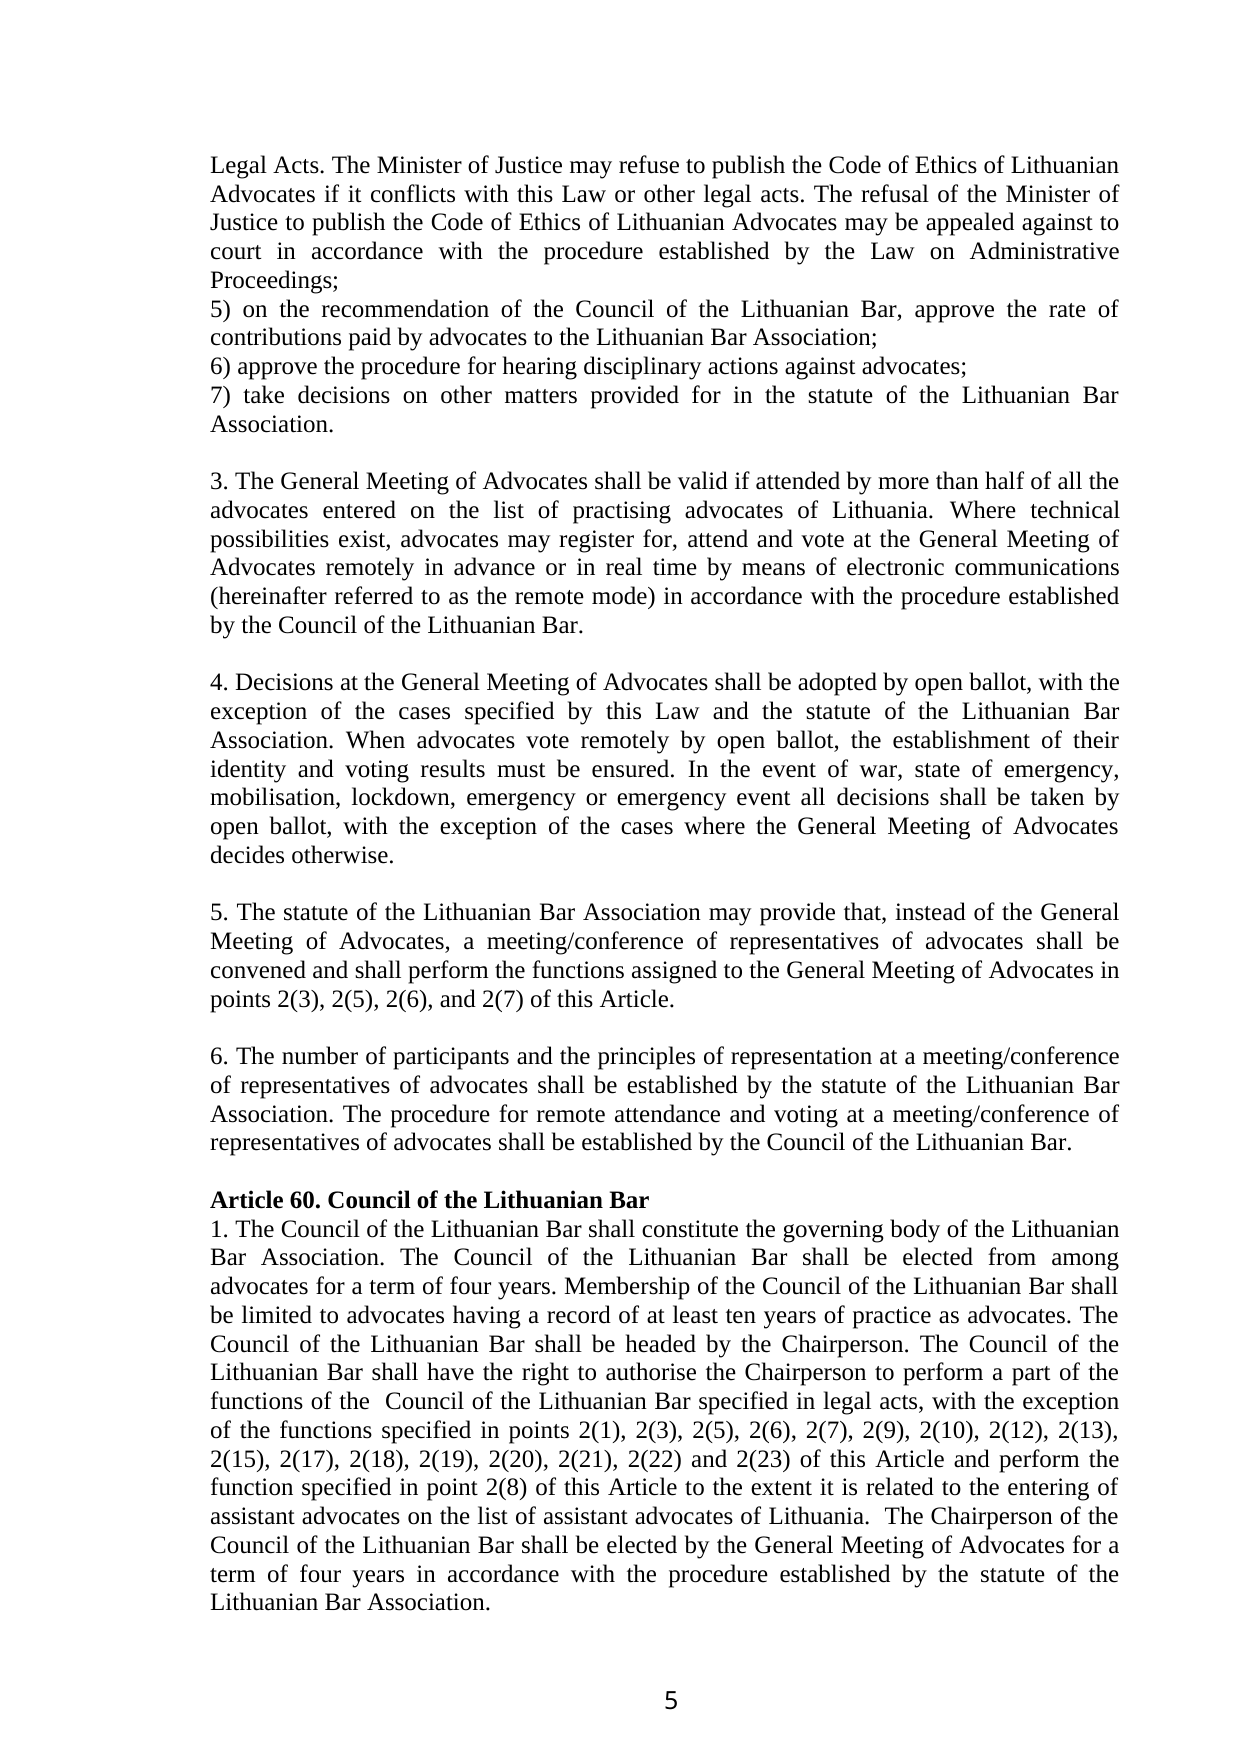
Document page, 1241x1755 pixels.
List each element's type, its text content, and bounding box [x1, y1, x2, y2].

text 5) on the recommendation of the Council of the Lithuanian Bar, approve the rate of contributions paid by advocates to the Lithuanian Bar Association; [210, 294, 1120, 351]
text 4. Decisions at the General Meeting of Advocates shall be adopted by open ballot, with the exception of the cases specified by this Law and the statute of the Lithuanian Bar Association. When advocates vote remotely by open ballot, the establishment of their identity and voting results must be ensured. In the event of war, state of emergency, mobilisation, lockdown, emergency or emergency event all decisions shall be taken by open ballot, with the exception of the cases where the General Meeting of Advocates decides otherwise. [210, 667, 1120, 869]
text 5. The statute of the Lithuanian Bar Association may provide that, instead of the General Meeting of Advocates, a meeting/conference of representatives of advocates shall be convened and shall perform the functions assigned to the General Meeting of Advocates in points 2(3), 2(5), 2(6), and 2(7) of this Article. [210, 897, 1120, 1012]
text Article 60. Council of the Lithuanian Bar [210, 1185, 1120, 1214]
text Legal Acts. The Minister of Justice may refuse to publish the Code of Ethics of Lithuanian Advocates if it conflicts with this Law or other legal acts. The refusal of the Minister of Justice to publish the Code of Ethics of Lithuanian Advocates may be appealed against to court in accordance with the procedure established by the Law on Administrative Proceedings; [210, 150, 1120, 294]
text 3. The General Meeting of Advocates shall be valid if attended by more than half of all the advocates entered on the list of practising advocates of Lithuania. Where technical possibilities exist, advocates may register for, attend and vote at the General Meeting of Advocates remotely in advance or in real time by means of electronic communications (hereinafter referred to as the remote mode) in accordance with the procedure established by the Council of the Lithuanian Bar. [210, 466, 1120, 639]
text 6. The number of participants and the principles of representation at a meeting/conference of representatives of advocates shall be established by the statute of the Lithuanian Bar Association. The procedure for remote attendance and voting at a meeting/conference of representatives of advocates shall be established by the Council of the Lithuanian Bar. [210, 1041, 1120, 1156]
text 1. The Council of the Lithuanian Bar shall constitute the governing body of the Lithuanian Bar Association. The Council of the Lithuanian Bar shall be elected from among advocates for a term of four years. Membership of the Council of the Lithuanian Bar shall be limited to advocates having a record of at least ten years of practice as advocates. The Council of the Lithuanian Bar shall be headed by the Chairperson. The Council of the Lithuanian Bar shall have the right to authorise the Chairperson to perform a part of the functions of the Council of the Lithuanian Bar specified in legal acts, with the exception of the functions specified in points 2(1), 2(3), 2(5), 2(6), 2(7), 2(9), 2(10), 2(12), 2(13), 2(15), 2(17), 2(18), 2(19), 2(20), 2(21), 2(22) and 2(23) of this Article and perform the function specified in point 2(8) of this Article to the extent it is related to the entering of assistant advocates on the list of assistant advocates of Lithuania. The Chairperson of the Council of the Lithuanian Bar shall be elected by the General Meeting of Advocates for a term of four years in accordance with the procedure established by the statute of the Lithuanian Bar Association. [210, 1214, 1120, 1616]
text 6) approve the procedure for hearing disciplinary actions against advocates; [210, 351, 1120, 380]
text 7) take decisions on other matters provided for in the statute of the Lithuanian Bar Association. [210, 380, 1120, 437]
